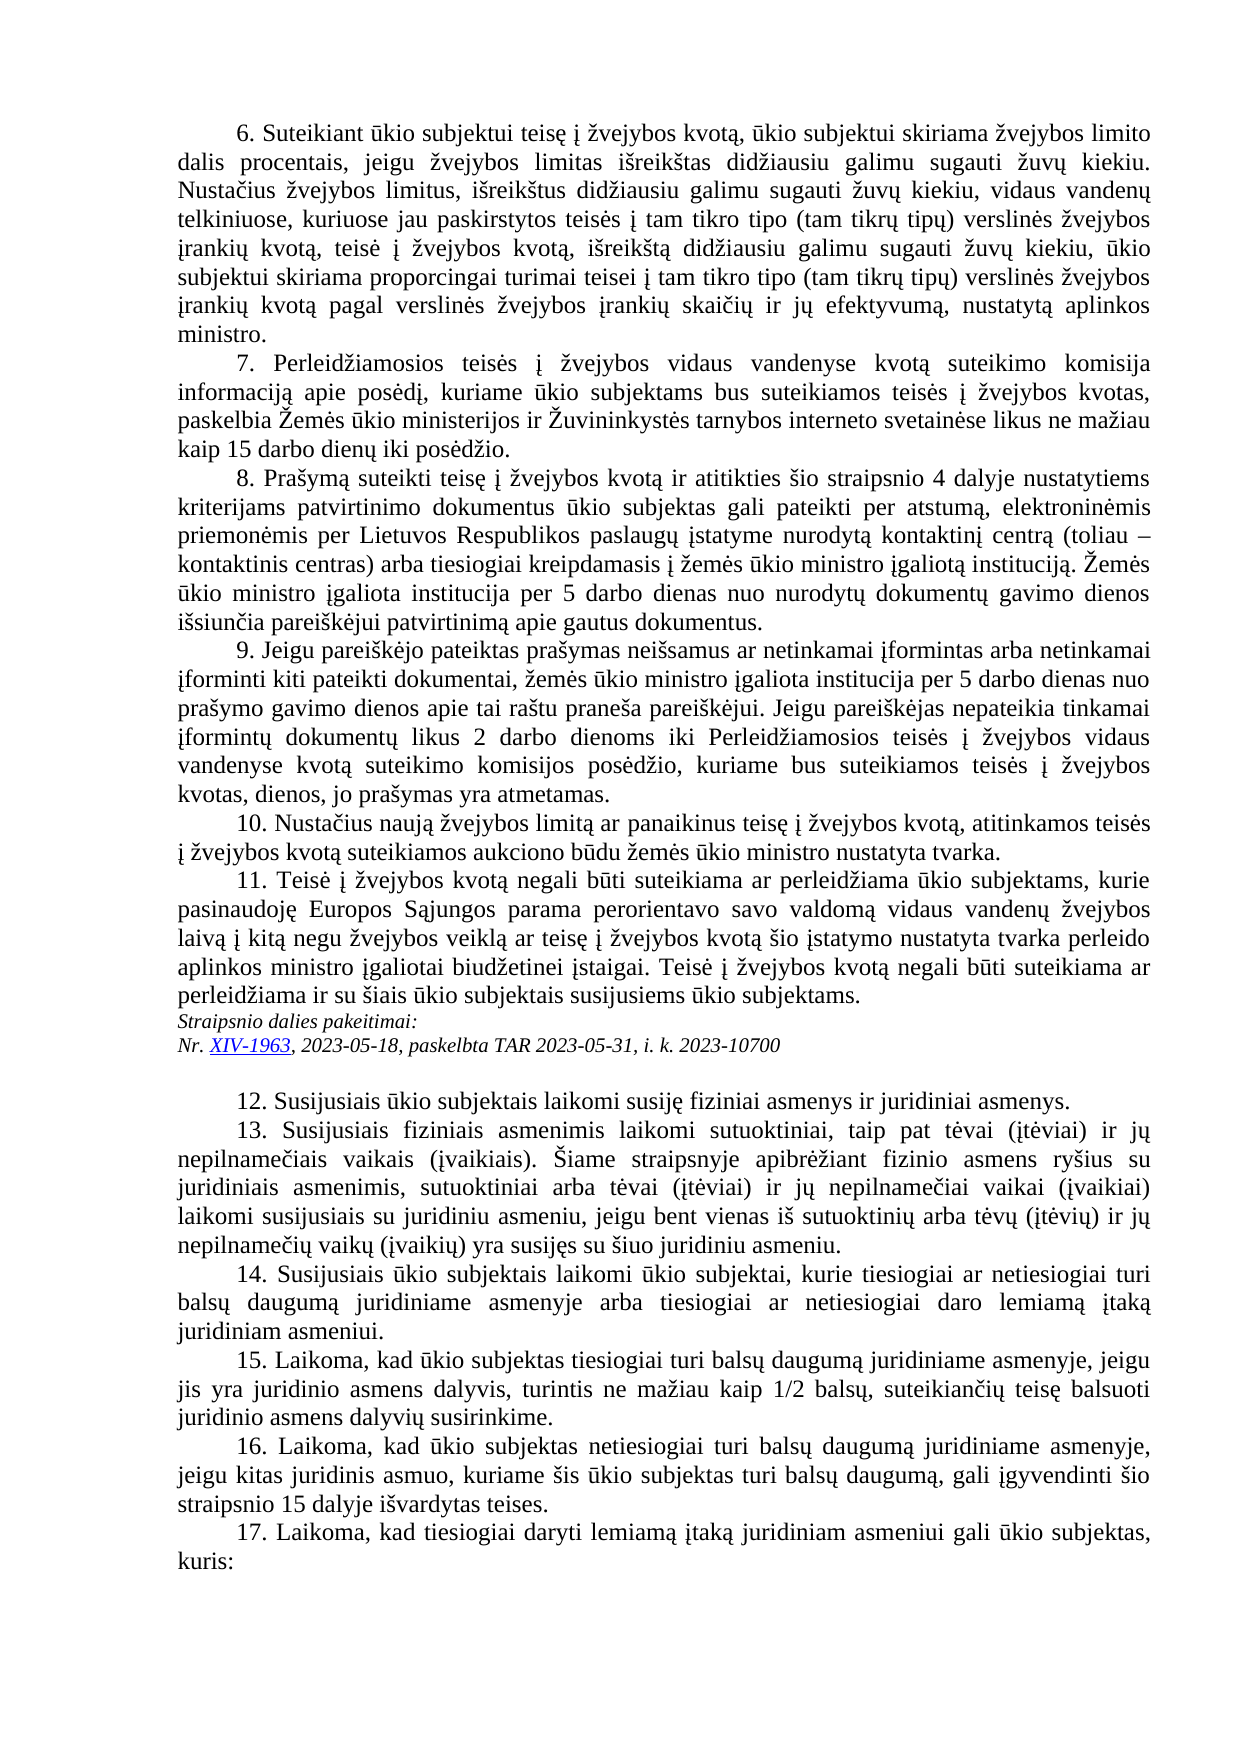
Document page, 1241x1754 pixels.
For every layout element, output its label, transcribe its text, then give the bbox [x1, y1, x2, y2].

text Straipsnio dalies pakeitimai: [177, 1009, 1152, 1033]
text 16. Laikoma, kad ūkio subjektas netiesiogiai turi balsų daugumą juridiniame asmenyje, jeigu kitas juridinis asmuo, kuriame šis ūkio subjektas turi balsų daugumą, gali įgyvendinti šio straipsnio 15 dalyje išvardytas teises. [177, 1431, 1152, 1517]
text 8. Prašymą suteikti teisę į žvejybos kvotą ir atitikties šio straipsnio 4 dalyje nustatytiems kriterijams patvirtinimo dokumentus ūkio subjektas gali pateikti per atstumą, elektroninėmis priemonėmis per Lietuvos Respublikos paslaugų įstatyme nurodytą kontaktinį centrą (toliau – kontaktinis centras) arba tiesiogiai kreipdamasis į žemės ūkio ministro įgaliotą instituciją. Žemės ūkio ministro įgaliota institucija per 5 darbo dienas nuo nurodytų dokumentų gavimo dienos išsiunčia pareiškėjui patvirtinimą apie gautus dokumentus. [177, 463, 1152, 636]
text 6. Suteikiant ūkio subjektui teisę į žvejybos kvotą, ūkio subjektui skiriama žvejybos limito dalis procentais, jeigu žvejybos limitas išreikštas didžiausiu galimu sugauti žuvų kiekiu. Nustačius žvejybos limitus, išreikštus didžiausiu galimu sugauti žuvų kiekiu, vidaus vandenų telkiniuose, kuriuose jau paskirstytos teisės į tam tikro tipo (tam tikrų tipų) verslinės žvejybos įrankių kvotą, teisė į žvejybos kvotą, išreikštą didžiausiu galimu sugauti žuvų kiekiu, ūkio subjektui skiriama proporcingai turimai teisei į tam tikro tipo (tam tikrų tipų) verslinės žvejybos įrankių kvotą pagal verslinės žvejybos įrankių skaičių ir jų efektyvumą, nustatytą aplinkos ministro. [177, 118, 1152, 348]
text 14. Susijusiais ūkio subjektais laikomi ūkio subjektai, kurie tiesiogiai ar netiesiogiai turi balsų daugumą juridiniame asmenyje arba tiesiogiai ar netiesiogiai daro lemiamą įtaką juridiniam asmeniui. [177, 1259, 1152, 1345]
text 15. Laikoma, kad ūkio subjektas tiesiogiai turi balsų daugumą juridiniame asmenyje, jeigu jis yra juridinio asmens dalyvis, turintis ne mažiau kaip 1/2 balsų, suteikiančių teisę balsuoti juridinio asmens dalyvių susirinkime. [177, 1345, 1152, 1431]
text 10. Nustačius naują žvejybos limitą ar panaikinus teisę į žvejybos kvotą, atitinkamos teisės į žvejybos kvotą suteikiamos aukciono būdu žemės ūkio ministro nustatyta tvarka. [177, 808, 1152, 866]
text 12. Susijusiais ūkio subjektais laikomi susiję fiziniai asmenys ir juridiniai asmenys. [177, 1086, 1152, 1115]
text 9. Jeigu pareiškėjo pateiktas prašymas neišsamus ar netinkamai įformintas arba netinkamai įforminti kiti pateikti dokumentai, žemės ūkio ministro įgaliota institucija per 5 darbo dienas nuo prašymo gavimo dienos apie tai raštu praneša pareiškėjui. Jeigu pareiškėjas nepateikia tinkamai įformintų dokumentų likus 2 darbo dienoms iki Perleidžiamosios teisės į žvejybos vidaus vandenyse kvotą suteikimo komisijos posėdžio, kuriame bus suteikiamos teisės į žvejybos kvotas, dienos, jo prašymas yra atmetamas. [177, 636, 1152, 808]
text 17. Laikoma, kad tiesiogiai daryti lemiamą įtaką juridiniam asmeniui gali ūkio subjektas, kuris: [177, 1517, 1152, 1575]
text Nr. XIV-1963, 2023-05-18, paskelbta TAR 2023-05-31, i. k. 2023-10700 [177, 1033, 1152, 1057]
text 7. Perleidžiamosios teisės į žvejybos vidaus vandenyse kvotą suteikimo komisija informaciją apie posėdį, kuriame ūkio subjektams bus suteikiamos teisės į žvejybos kvotas, paskelbia Žemės ūkio ministerijos ir Žuvininkystės tarnybos interneto svetainėse likus ne mažiau kaip 15 darbo dienų iki posėdžio. [177, 348, 1152, 463]
text 13. Susijusiais fiziniais asmenimis laikomi sutuoktiniai, taip pat tėvai (įtėviai) ir jų nepilnamečiais vaikais (įvaikiais). Šiame straipsnyje apibrėžiant fizinio asmens ryšius su juridiniais asmenimis, sutuoktiniai arba tėvai (įtėviai) ir jų nepilnamečiai vaikai (įvaikiai) laikomi susijusiais su juridiniu asmeniu, jeigu bent vienas iš sutuoktinių arba tėvų (įtėvių) ir jų nepilnamečių vaikų (įvaikių) yra susijęs su šiuo juridiniu asmeniu. [177, 1115, 1152, 1259]
text 11. Teisė į žvejybos kvotą negali būti suteikiama ar perleidžiama ūkio subjektams, kurie pasinaudoję Europos Sąjungos parama perorientavo savo valdomą vidaus vandenų žvejybos laivą į kitą negu žvejybos veiklą ar teisę į žvejybos kvotą šio įstatymo nustatyta tvarka perleido aplinkos ministro įgaliotai biudžetinei įstaigai. Teisė į žvejybos kvotą negali būti suteikiama ar perleidžiama ir su šiais ūkio subjektais susijusiems ūkio subjektams. [177, 866, 1152, 1009]
